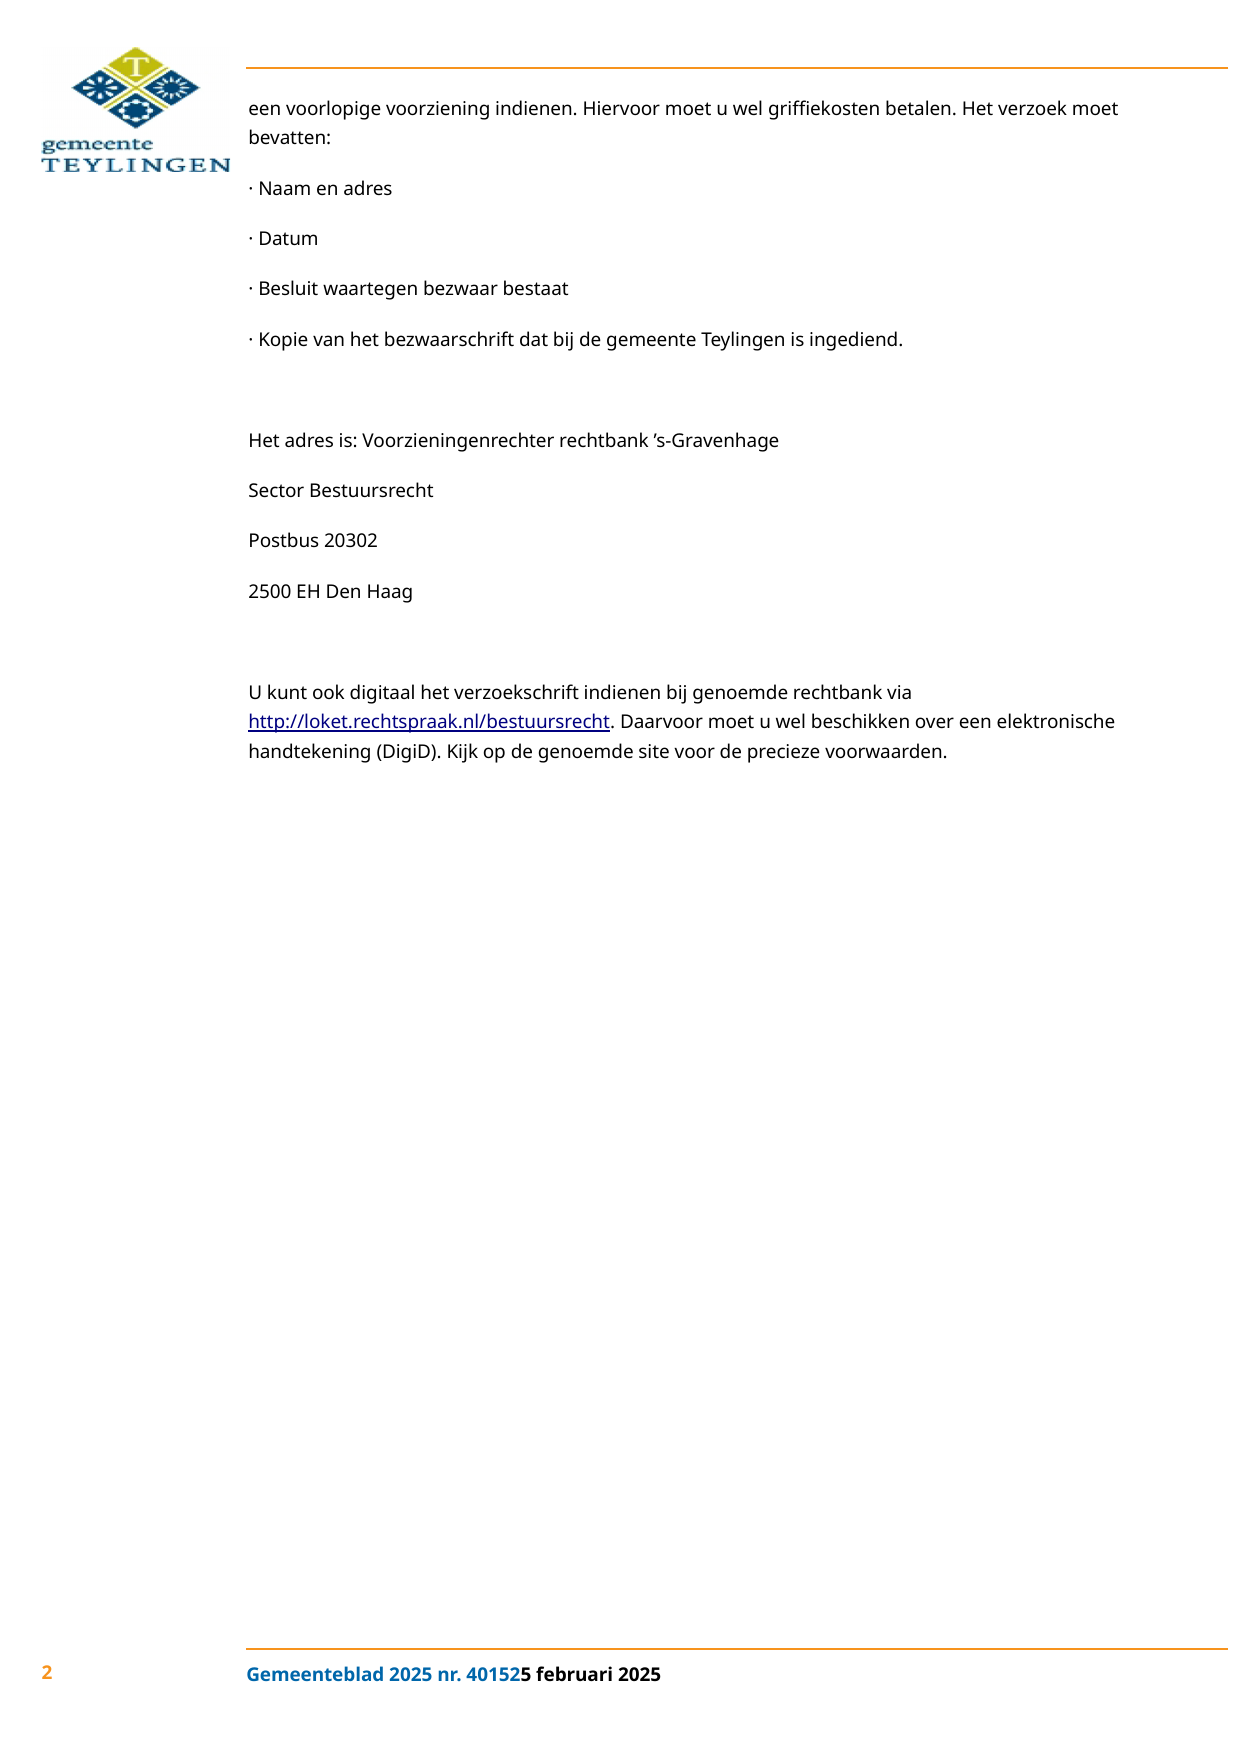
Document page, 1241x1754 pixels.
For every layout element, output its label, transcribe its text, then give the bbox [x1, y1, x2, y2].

text een voorlopige voorziening indienen. Hiervoor moet u wel griffiekosten betalen. Het verzoek moet bevatten: [248, 95, 1152, 150]
text · Besluit waartegen bezwaar bestaat [248, 276, 1152, 301]
text · Datum [248, 225, 1152, 251]
text · Kopie van het bezwaarschrift dat bij de gemeente Teylingen is ingediend. [248, 326, 1152, 352]
text Postbus 20302 [248, 528, 1152, 553]
text Het adres is: Voorzieningenrechter rechtbank ’s-Gravenhage [248, 427, 1152, 453]
text · Naam en adres [248, 175, 1152, 201]
picture [41, 47, 231, 172]
text 2500 EH Den Haag [248, 578, 1152, 604]
text U kunt ook digitaal het verzoekschrift indienen bij genoemde rechtbank via http://loket.rechtspraak.nl/bestuursrecht. Daarvoor moet u wel beschikken over een elektronische handtekening (DigiD). Kijk op de genoemde site voor de precieze voorwaarden. [248, 679, 1152, 764]
text Sector Bestuursrecht [248, 477, 1152, 503]
